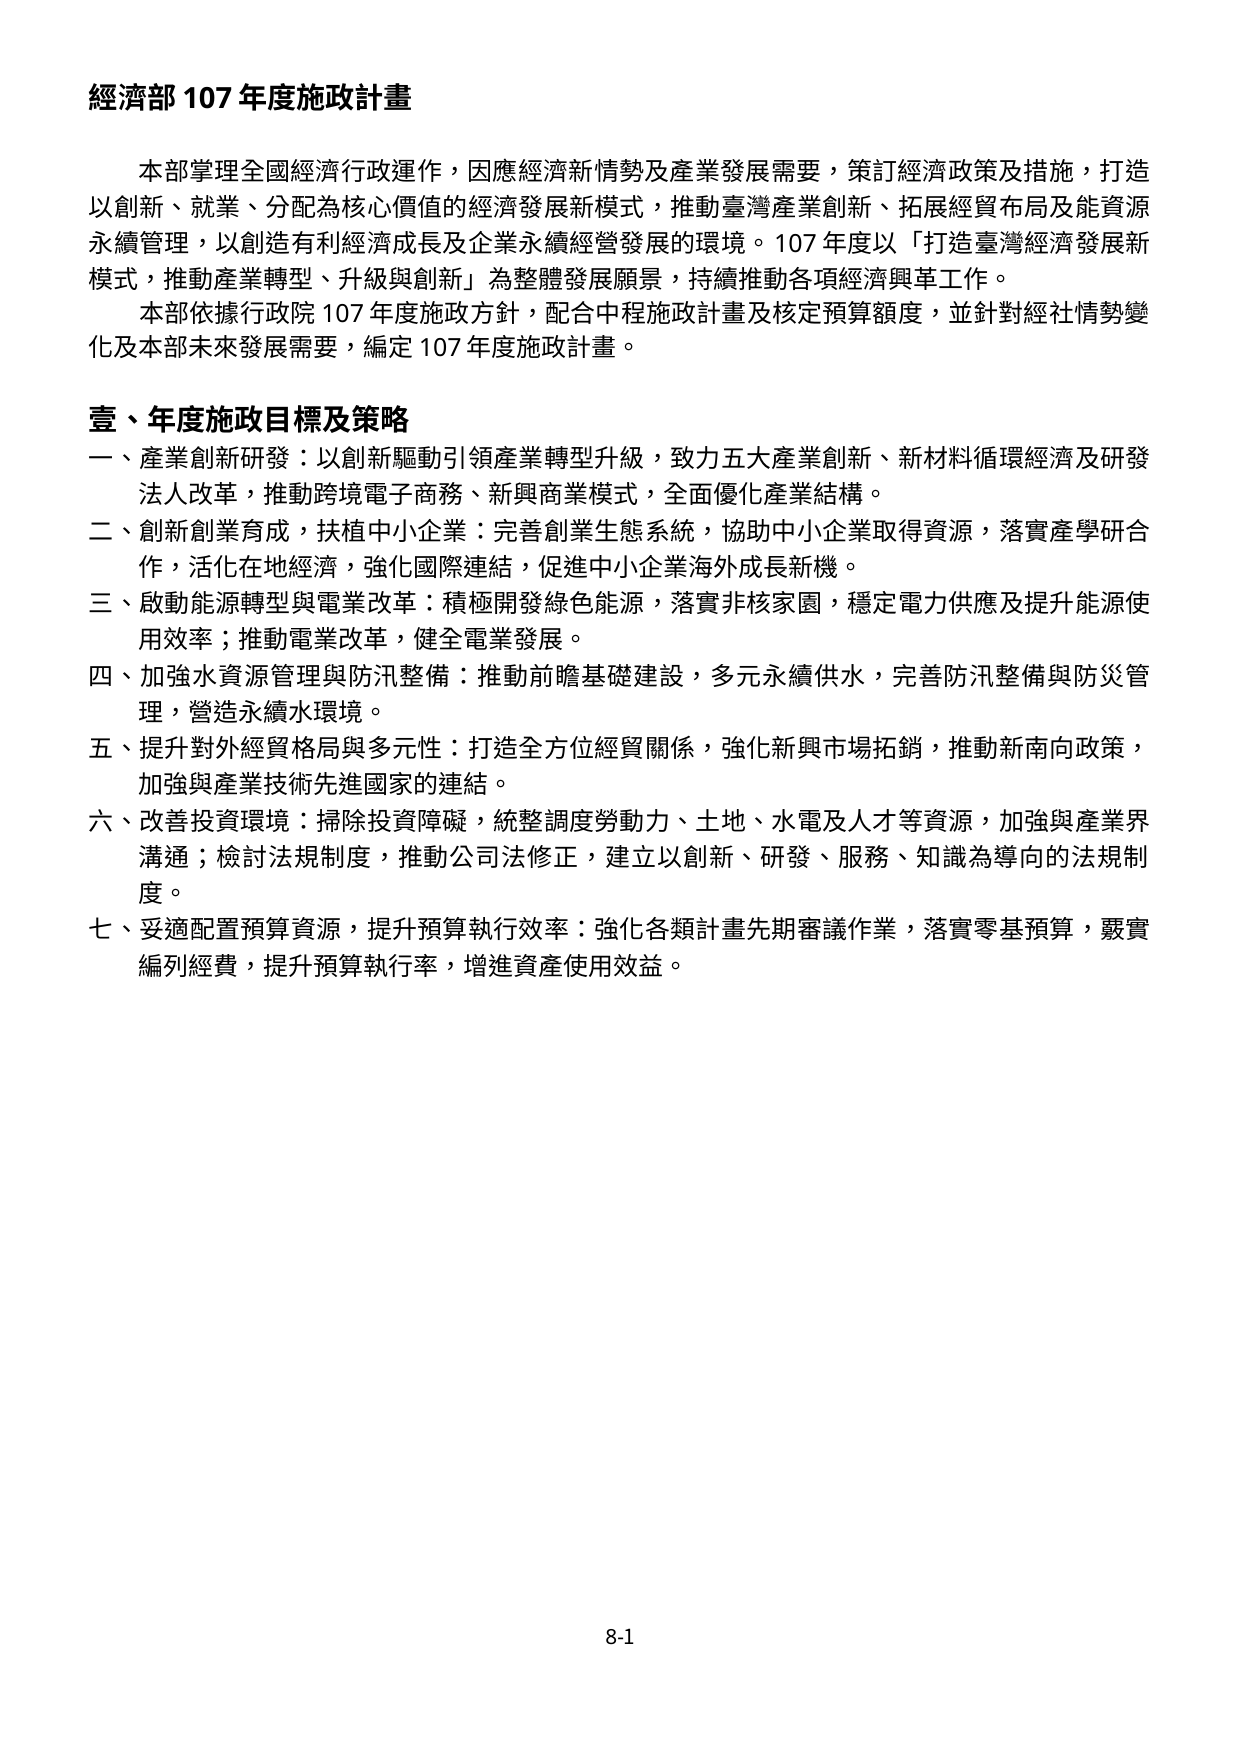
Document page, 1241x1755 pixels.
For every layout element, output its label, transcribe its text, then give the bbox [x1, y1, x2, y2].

text 三、啟動能源轉型與電業改革：積極開發綠色能源，落實非核家園，穩定電力供應及提升能源使用效率；推動電業改革，健全電業發展。 [89, 583, 1152, 656]
text 壹、年度施政目標及策略 [89, 397, 1152, 438]
text 二、創新創業育成，扶植中小企業：完善創業生態系統，協助中小企業取得資源，落實產學研合作，活化在地經濟，強化國際連結，促進中小企業海外成長新機。 [89, 511, 1152, 583]
text 七、妥適配置預算資源，提升預算執行效率：強化各類計畫先期審議作業，落實零基預算，覈實編列經費，提升預算執行率，增進資產使用效益。 [89, 910, 1152, 982]
text 本部掌理全國經濟行政運作，因應經濟新情勢及產業發展需要，策訂經濟政策及措施，打造以創新、就業、分配為核心價值的經濟發展新模式，推動臺灣產業創新、拓展經貿布局及能資源永續管理，以創造有利經濟成長及企業永續經營發展的環境。107年度以「打造臺灣經濟發展新模式，推動產業轉型、升級與創新」為整體發展願景，持續推動各項經濟興革工作。 [89, 151, 1152, 296]
text 六、改善投資環境：掃除投資障礙，統整調度勞動力、土地、水電及人才等資源，加強與產業界溝通；檢討法規制度，推動公司法修正，建立以創新、研發、服務、知識為導向的法規制度。 [89, 801, 1152, 910]
text 經濟部107年度施政計畫 [89, 75, 1152, 117]
text 本部依據行政院107年度施政方針，配合中程施政計畫及核定預算額度，並針對經社情勢變化及本部未來發展需要，編定107年度施政計畫。 [89, 296, 1152, 363]
text 一、產業創新研發：以創新驅動引領產業轉型升級，致力五大產業創新、新材料循環經濟及研發法人改革，推動跨境電子商務、新興商業模式，全面優化產業結構。 [89, 438, 1152, 511]
text 四、加強水資源管理與防汛整備：推動前瞻基礎建設，多元永續供水，完善防汛整備與防災管理，營造永續水環境。 [89, 656, 1152, 728]
text 五、提升對外經貿格局與多元性：打造全方位經貿關係，強化新興市場拓銷，推動新南向政策，加強與產業技術先進國家的連結。 [89, 728, 1152, 801]
